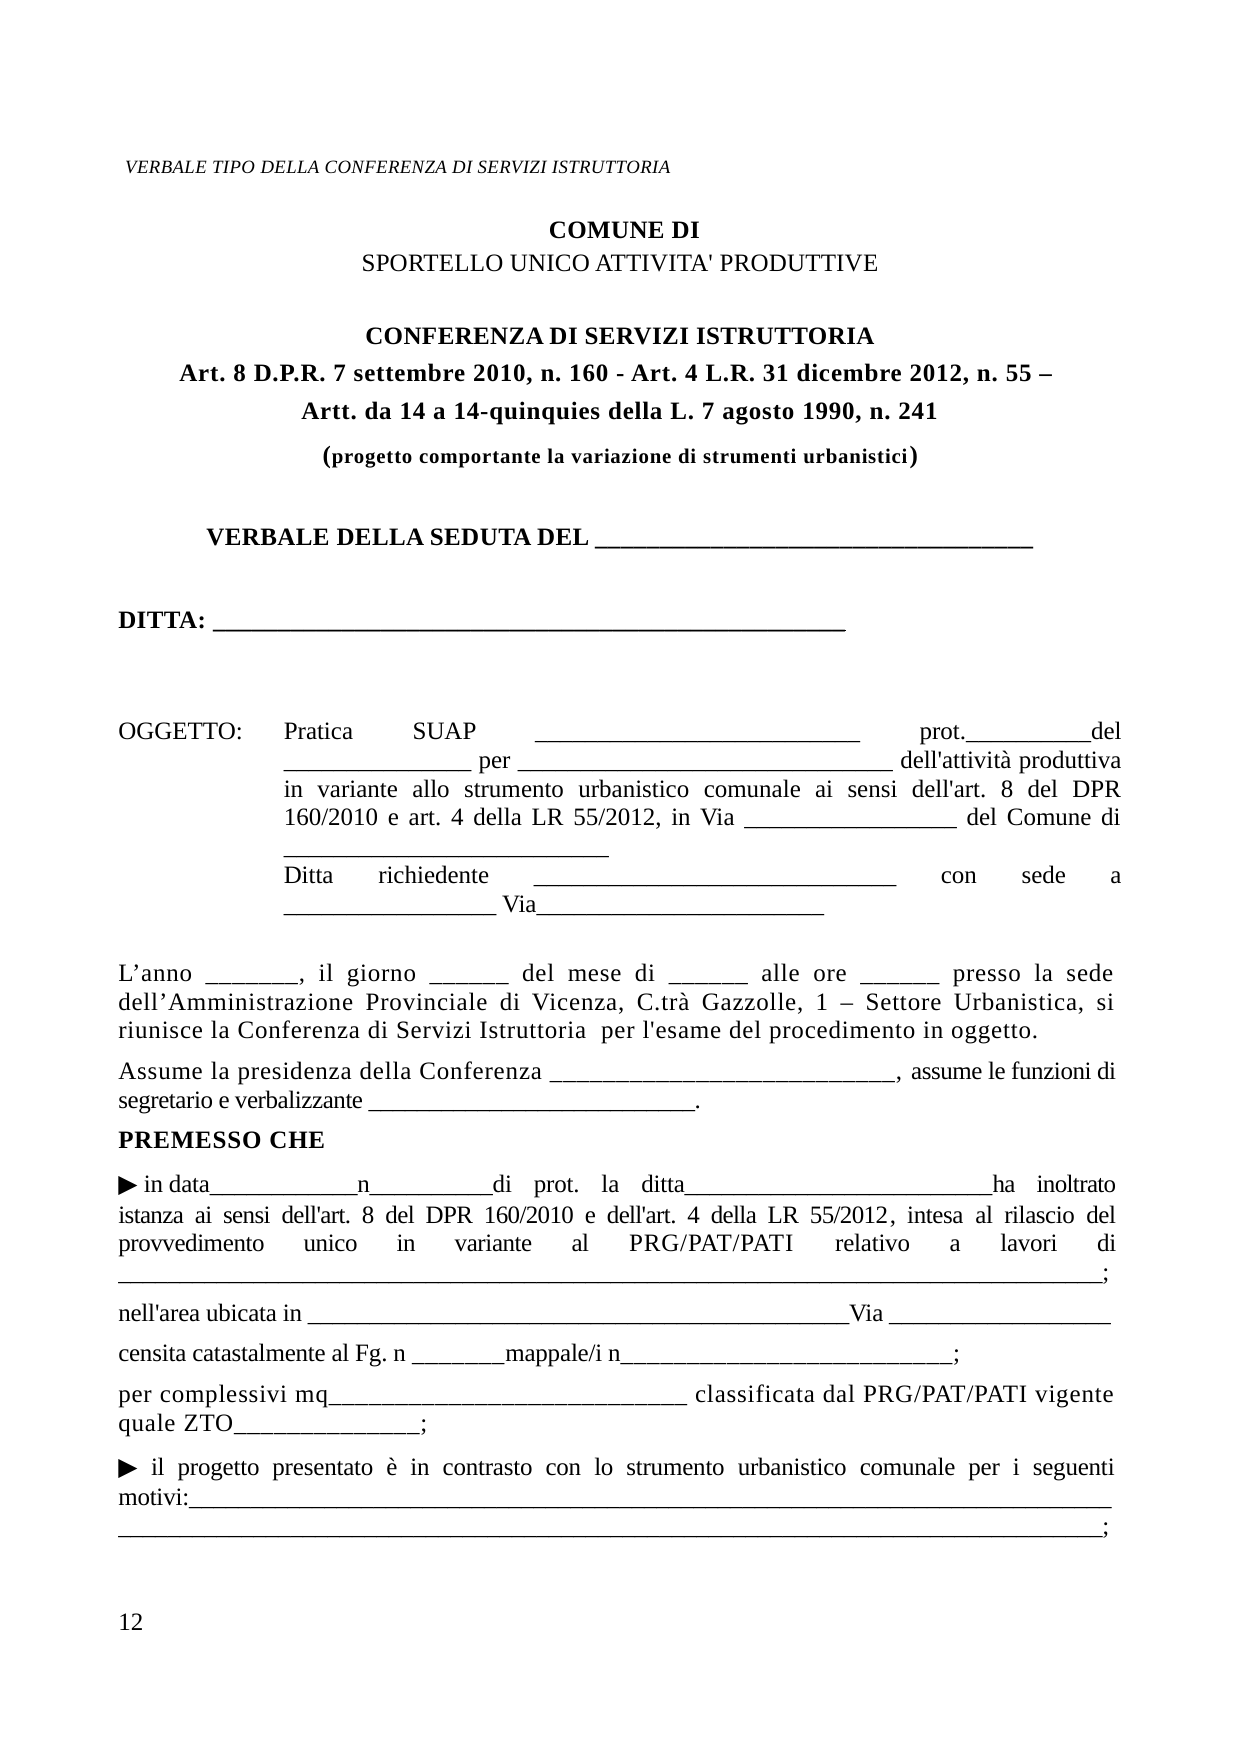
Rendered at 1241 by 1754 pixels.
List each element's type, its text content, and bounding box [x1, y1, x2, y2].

text nell'area ubicata in ____________________________________________Via __________________ [118, 1298, 1116, 1327]
text Artt. da 14 a 14-quinquies della L. 7 agosto 1990, n. 241 [118, 396, 1122, 425]
text PREMESSO CHE [118, 1125, 1116, 1154]
table_header OGGETTO: [118, 716, 283, 917]
text Assume la presidenza della Conferenza __________________________, assume le funzioni di segretario e verbalizzante ___________________________. [118, 1056, 1116, 1113]
text censita catastalmente al Fg. n _______mappale/i n_________________________; [118, 1338, 1116, 1367]
text COMUNE DI [351, 215, 904, 243]
text DITTA: _________________________________________________ [118, 551, 1122, 634]
text ▶ il progetto presentato è in contrasto con lo strumento urbanistico comunale per i seguenti motivi:___________________________________________________________________________________________________________________________________________________________; [118, 1448, 1116, 1540]
text VERBALE DELLA SEDUTA DEL __________________________________ [118, 469, 1122, 551]
text VERBALE TIPO DELLA CONFERENZA DI SERVIZI ISTRUTTORIA [125, 156, 903, 177]
text Art. 8 D.P.R. 7 settembre 2010, n. 160 - Art. 4 L.R. 31 dicembre 2012, n. 55 – [118, 358, 1122, 387]
text SPORTELLO UNICO ATTIVITA' PRODUTTIVE [118, 243, 1122, 277]
text CONFERENZA DI SERVIZI ISTRUTTORIA [118, 306, 1122, 350]
text L’anno _______, il giorno ______ del mese di ______ alle ore ______ presso la sede dell’Amministrazione Provinciale di Vicenza, C.trà Gazzolle, 1 – Settore Urbanistica, si riunisce la Conferenza di Servizi Istruttoria per l'esame del procedimento in oggetto. [118, 958, 1116, 1044]
text per complessivi mq___________________________ classificata dal PRG/PAT/PATI vigente quale ZTO______________; [118, 1379, 1116, 1436]
table_header Pratica SUAP __________________________ prot.__________del _______________ per ______________________________ dell'attività produttiva in variante allo strumento urbanistico comunale ai sensi dell'art. 8 del DPR 160/2010 e art. 4 della LR 55/2012, in Via _________________ del Comune di __________________________ Ditta richiedente _____________________________ con sede a _________________ Via_______________________ [284, 716, 1122, 917]
text (progetto comportante la variazione di strumenti urbanistici) [118, 440, 1122, 469]
text ▶ in data____________n__________ di prot. la ditta_________________________ha inoltrato istanza ai sensi dell'art. 8 del DPR 160/2010 e dell'art. 4 della LR 55/2012, intesa al rilascio del provvedimento unico in variante al PRG/PAT/PATI relativo a lavori di ________________________________________________________________________________; [118, 1166, 1116, 1286]
